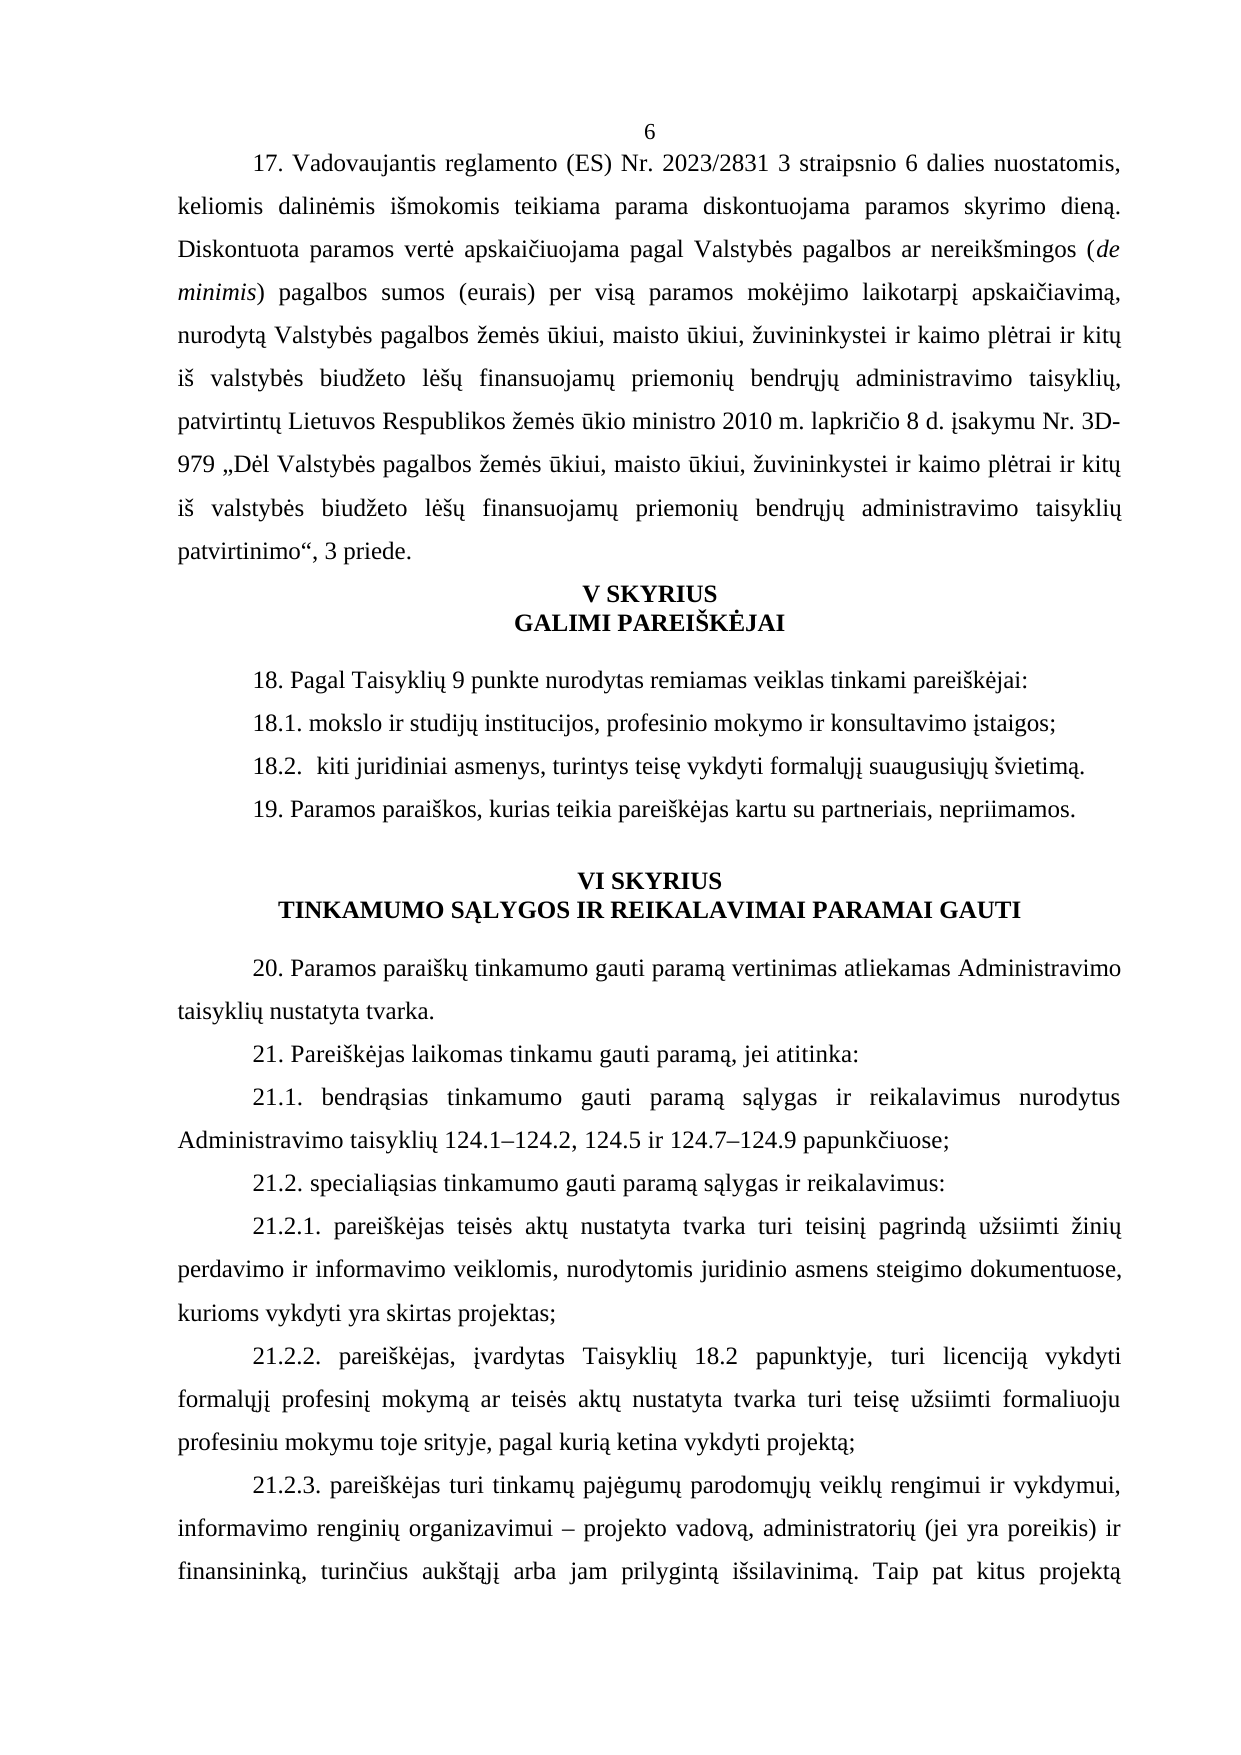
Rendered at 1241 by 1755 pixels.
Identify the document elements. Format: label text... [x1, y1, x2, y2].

text 18. Pagal Taisyklių 9 punkte nurodytas remiamas veiklas tinkami pareiškėjai: [177, 665, 1122, 694]
text 18.2. kiti juridiniai asmenys, turintys teisę vykdyti formalųjį suaugusiųjų švietimą. [177, 751, 1122, 780]
text VI SKYRIUS [177, 866, 1122, 895]
text 18.1. mokslo ir studijų institucijos, profesinio mokymo ir konsultavimo įstaigos; [177, 708, 1122, 737]
text 21.1. bendrąsias tinkamumo gauti paramą sąlygas ir reikalavimus nurodytus Administravimo taisyklių 124.1–124.2, 124.5 ir 124.7–124.9 papunkčiuose; [177, 1082, 1122, 1154]
text TINKAMUMO SĄLYGOS IR REIKALAVIMAI PARAMAI GAUTI [177, 895, 1122, 924]
text 17. Vadovaujantis reglamento (ES) Nr. 2023/2831 3 straipsnio 6 dalies nuostatomis, keliomis dalinėmis išmokomis teikiama parama diskontuojama paramos skyrimo dieną. Diskontuota paramos vertė apskaičiuojama pagal Valstybės pagalbos ar nereikšmingos (de minimis) pagalbos sumos (eurais) per visą paramos mokėjimo laikotarpį apskaičiavimą, nurodytą Valstybės pagalbos žemės ūkiui, maisto ūkiui, žuvininkystei ir kaimo plėtrai ir kitų iš valstybės biudžeto lėšų finansuojamų priemonių bendrųjų administravimo taisyklių, patvirtintų Lietuvos Respublikos žemės ūkio ministro 2010 m. lapkričio 8 d. įsakymu Nr. 3D-979 „Dėl Valstybės pagalbos žemės ūkiui, maisto ūkiui, žuvininkystei ir kaimo plėtrai ir kitų iš valstybės biudžeto lėšų finansuojamų priemonių bendrųjų administravimo taisyklių patvirtinimo“, 3 priede. [177, 148, 1122, 564]
text 20. Paramos paraiškų tinkamumo gauti paramą vertinimas atliekamas Administravimo taisyklių nustatyta tvarka. [177, 953, 1122, 1024]
text GALIMI PAREIŠKĖJAI [177, 608, 1122, 636]
text 21.2.3. pareiškėjas turi tinkamų pajėgumų parodomųjų veiklų rengimui ir vykdymui, informavimo renginių organizavimui – projekto vadovą, administratorių (jei yra poreikis) ir finansininką, turinčius aukštąjį arba jam prilygintą išsilavinimą. Taip pat kitus projektą [177, 1470, 1122, 1585]
text 21.2. specialiąsias tinkamumo gauti paramą sąlygas ir reikalavimus: [177, 1168, 1122, 1197]
text 21.2.1. pareiškėjas teisės aktų nustatyta tvarka turi teisinį pagrindą užsiimti žinių perdavimo ir informavimo veiklomis, nurodytomis juridinio asmens steigimo dokumentuose, kurioms vykdyti yra skirtas projektas; [177, 1211, 1122, 1326]
text 19. Paramos paraiškos, kurias teikia pareiškėjas kartu su partneriais, nepriimamos. [177, 794, 1122, 823]
text V SKYRIUS [177, 579, 1122, 608]
text 21.2.2. pareiškėjas, įvardytas Taisyklių 18.2 papunktyje, turi licenciją vykdyti formalųjį profesinį mokymą ar teisės aktų nustatyta tvarka turi teisę užsiimti formaliuoju profesiniu mokymu toje srityje, pagal kurią ketina vykdyti projektą; [177, 1341, 1122, 1456]
text 21. Pareiškėjas laikomas tinkamu gauti paramą, jei atitinka: [177, 1039, 1122, 1068]
